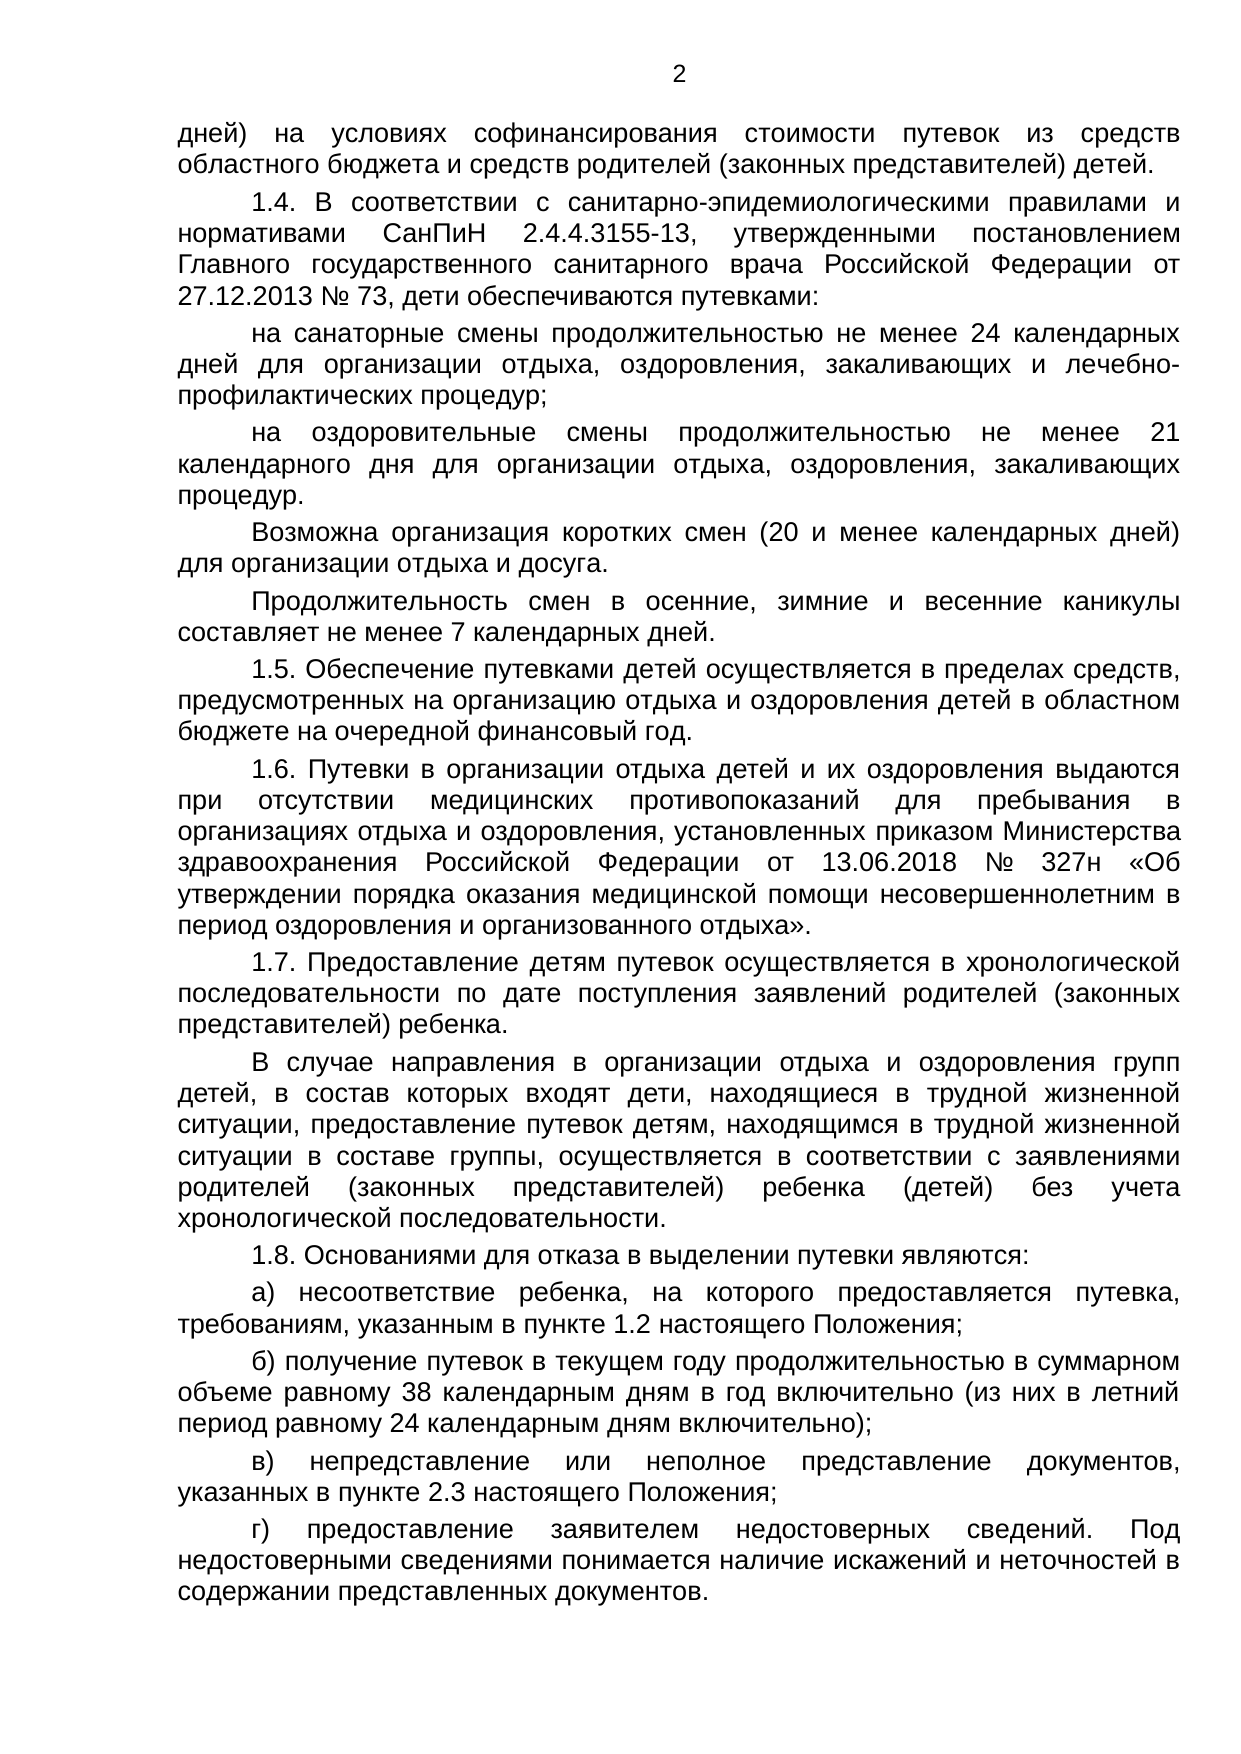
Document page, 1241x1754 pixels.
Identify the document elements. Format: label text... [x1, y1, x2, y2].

text 1.4. В соответствии с санитарно-эпидемиологическими правилами и нормативами СанПиН 2.4.4.3155-13, утвержденными постановлением Главного государственного санитарного врача Российской Федерации от 27.12.2013 № 73, дети обеспечиваются путевками: [177, 186, 1181, 311]
text г) предоставление заявителем недостоверных сведений. Под недостоверными сведениями понимается наличие искажений и неточностей в содержании представленных документов. [177, 1513, 1181, 1607]
text б) получение путевок в текущем году продолжительностью в суммарном объеме равному 38 календарным дням в год включительно (из них в летний период равному 24 календарным дням включительно); [177, 1345, 1181, 1438]
text а) несоответствие ребенка, на которого предоставляется путевка, требованиям, указанным в пункте 1.2 настоящего Положения; [177, 1276, 1181, 1339]
text на санаторные смены продолжительностью не менее 24 календарных дней для организации отдыха, оздоровления, закаливающих и лечебно-профилактических процедур; [177, 317, 1181, 410]
text 1.6. Путевки в организации отдыха детей и их оздоровления выдаются при отсутствии медицинских противопоказаний для пребывания в организациях отдыха и оздоровления, установленных приказом Министерства здравоохранения Российской Федерации от 13.06.2018 № 327н «Об утверждении порядка оказания медицинской помощи несовершеннолетним в период оздоровления и организованного отдыха». [177, 753, 1181, 940]
text Продолжительность смен в осенние, зимние и весенние каникулы составляет не менее 7 календарных дней. [177, 584, 1181, 647]
text Возможна организация коротких смен (20 и менее календарных дней) для организации отдыха и досуга. [177, 516, 1181, 578]
text на оздоровительные смены продолжительностью не менее 21 календарного дня для организации отдыха, оздоровления, закаливающих процедур. [177, 416, 1181, 510]
text 1.7. Предоставление детям путевок осуществляется в хронологической последовательности по дате поступления заявлений родителей (законных представителей) ребенка. [177, 946, 1181, 1040]
text 1.8. Основаниями для отказа в выделении путевки являются: [177, 1239, 1181, 1270]
text дней) на условиях софинансирования стоимости путевок из средств областного бюджета и средств родителей (законных представителей) детей. [177, 117, 1181, 180]
text 1.5. Обеспечение путевками детей осуществляется в пределах средств, предусмотренных на организацию отдыха и оздоровления детей в областном бюджете на очередной финансовый год. [177, 653, 1181, 747]
text в) непредставление или неполное представление документов, указанных в пункте 2.3 настоящего Положения; [177, 1444, 1181, 1507]
text В случае направления в организации отдыха и оздоровления групп детей, в состав которых входят дети, находящиеся в трудной жизненной ситуации, предоставление путевок детям, находящимся в трудной жизненной ситуации в составе группы, осуществляется в соответствии с заявлениями родителей (законных представителей) ребенка (детей) без учета хронологической последовательности. [177, 1046, 1181, 1233]
